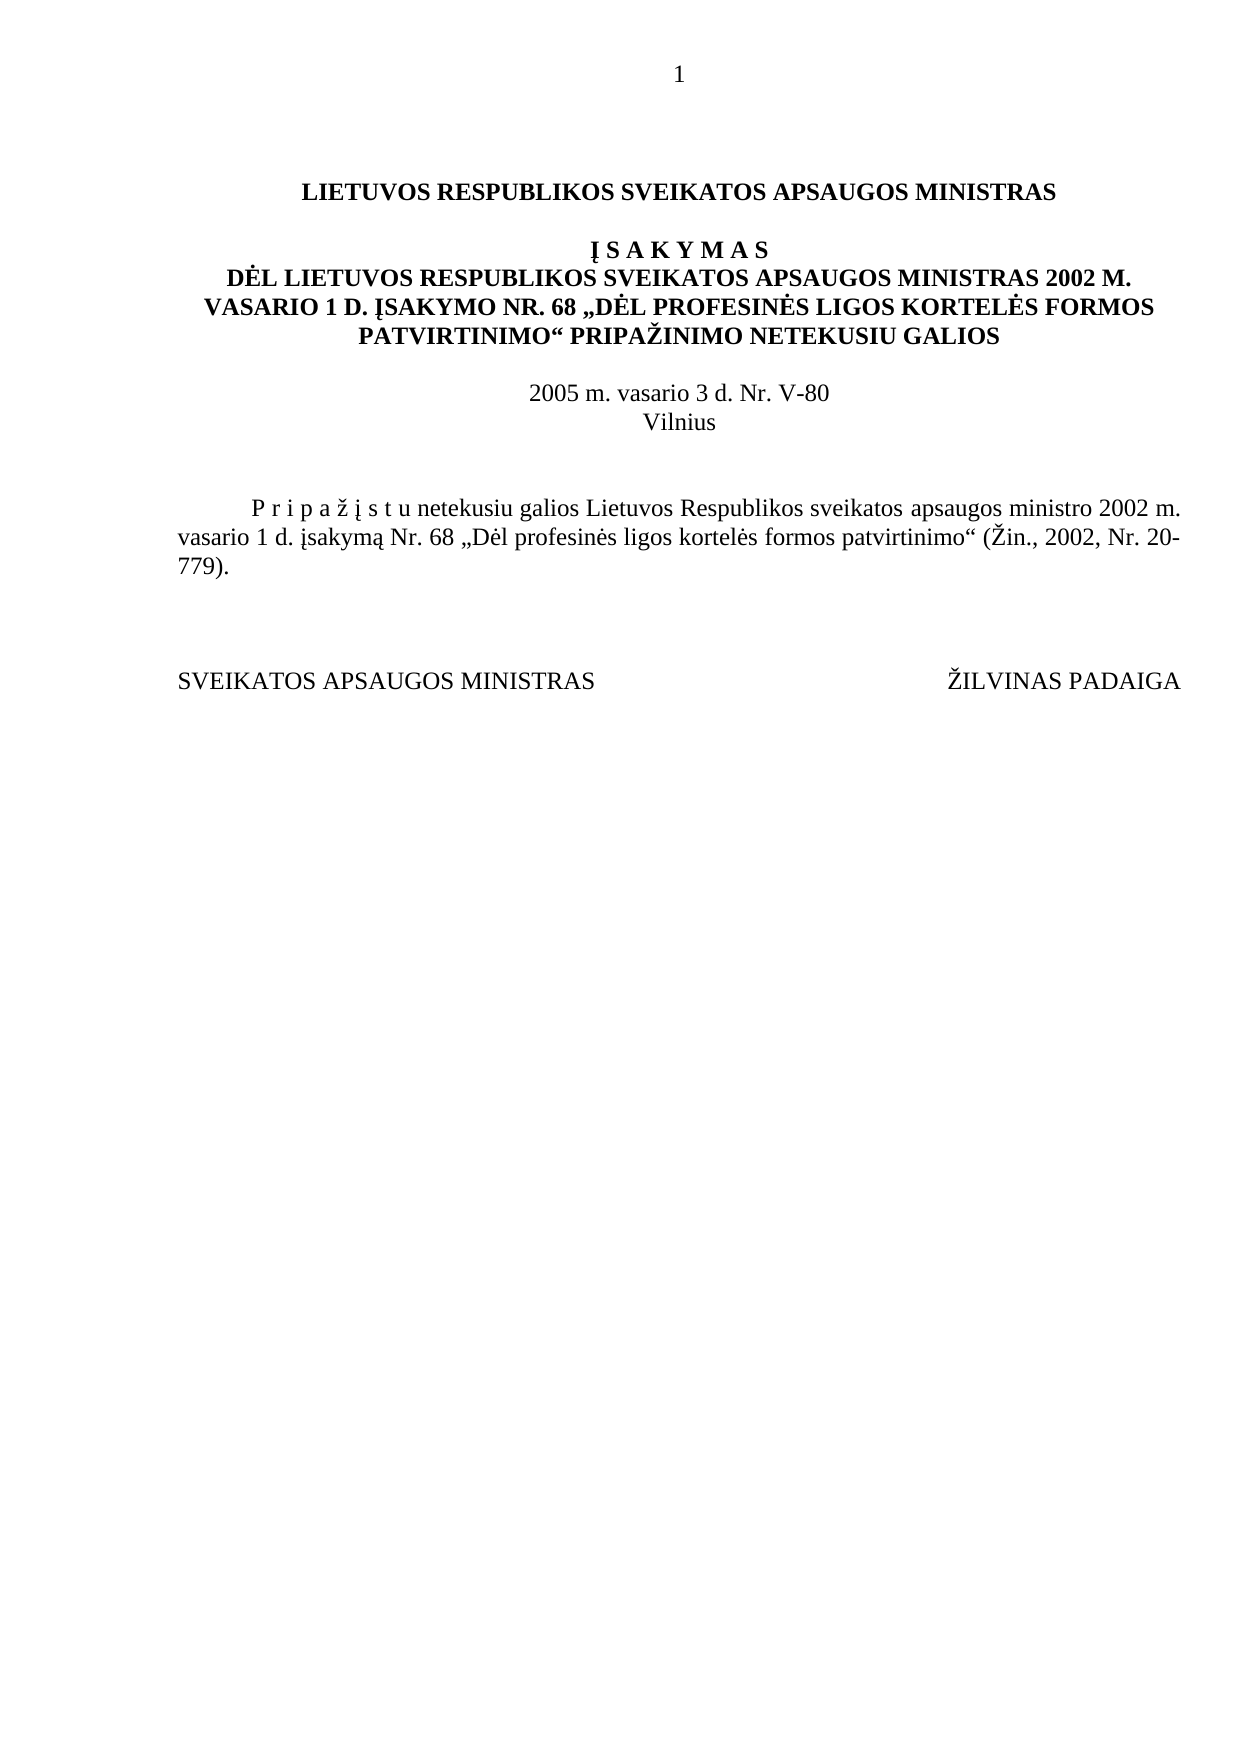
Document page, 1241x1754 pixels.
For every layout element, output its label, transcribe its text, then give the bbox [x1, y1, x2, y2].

text SVEIKATOS APSAUGOS MINISTRAS ŽILVINAS PADAIGA [177, 666, 1181, 695]
text Į S A K Y M A S [177, 235, 1181, 263]
text 2005 m. vasario 3 d. Nr. V-80 [177, 378, 1181, 407]
text Vilnius [177, 407, 1181, 436]
text LIETUVOS RESPUBLIKOS SVEIKATOS APSAUGOS MINISTRAS [177, 177, 1181, 206]
text P r i p a ž į s t u netekusiu galios Lietuvos Respublikos sveikatos apsaugos ministro 2002 m. vasario 1 d. įsakymą Nr. 68 „Dėl profesinės ligos kortelės formos patvirtinimo“ (Žin., 2002, Nr. 20-779). [177, 493, 1181, 580]
text DĖL LIETUVOS RESPUBLIKOS SVEIKATOS APSAUGOS MINISTRAS 2002 M. VASARIO 1 D. ĮSAKYMO NR. 68 „DĖL PROFESINĖS LIGOS KORTELĖS FORMOS PATVIRTINIMO“ PRIPAŽINIMO NETEKUSIU GALIOS [177, 263, 1181, 350]
